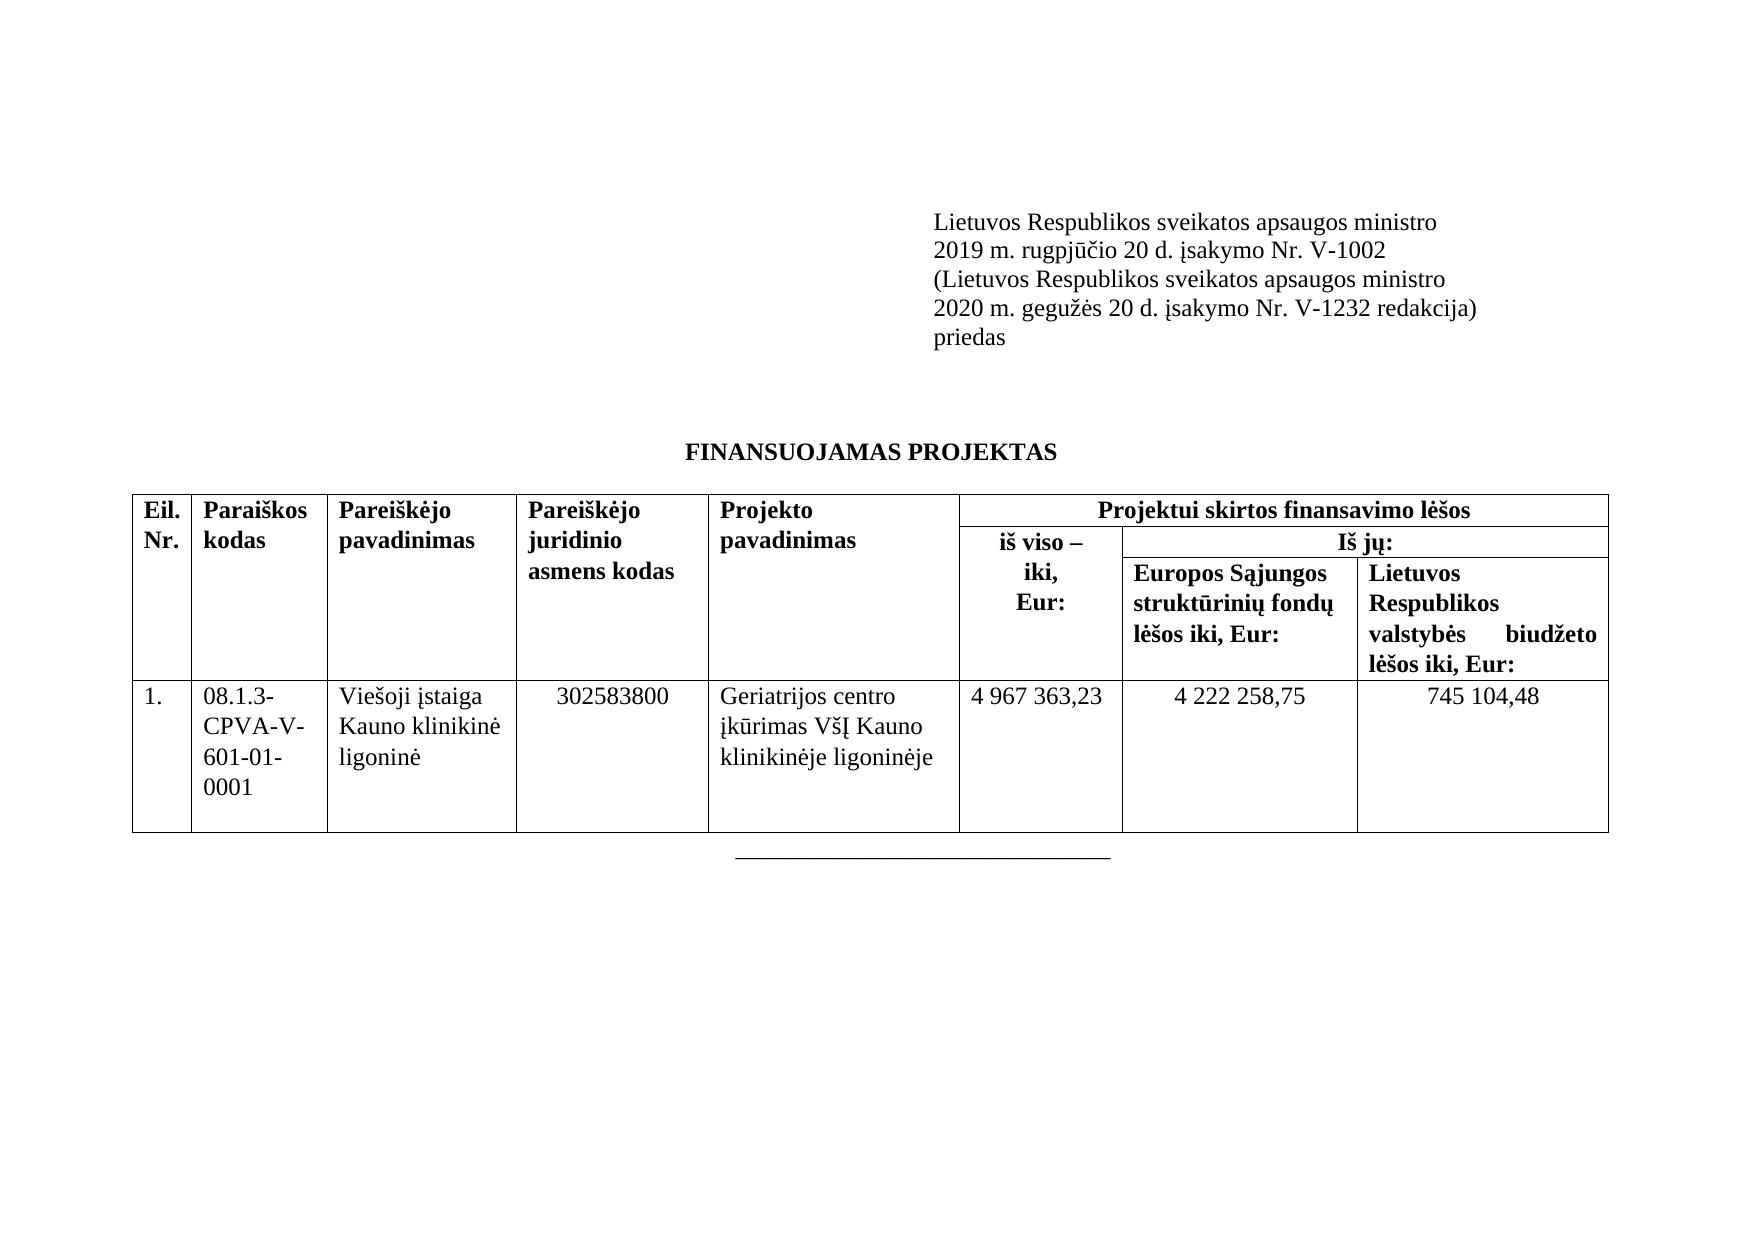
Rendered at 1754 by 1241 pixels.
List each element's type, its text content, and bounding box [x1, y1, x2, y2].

table_header Paraiškos kodas [192, 495, 327, 680]
table_cell 4 967 363,23 [960, 681, 1122, 832]
table_header Pareiškėjo juridinio asmens kodas [517, 495, 708, 680]
text FINANSUOJAMAS PROJEKTAS [106, 437, 1636, 465]
table_cell 302583800 [517, 681, 708, 832]
table_cell 745 104,48 [1358, 681, 1608, 832]
table_header Projekto pavadinimas [709, 495, 959, 680]
table_cell Geriatrijos centro įkūrimas VšĮ Kauno klinikinėje ligoninėje [709, 681, 959, 832]
table_cell 1. [133, 681, 191, 832]
table_header Projektui skirtos finansavimo lėšos [960, 495, 1608, 526]
text (Lietuvos Respublikos sveikatos apsaugos ministro [933, 264, 1636, 293]
text ______________________________ [106, 833, 1636, 862]
text 2020 m. gegužės 20 d. įsakymo Nr. V-1232 redakcija) [933, 293, 1636, 322]
table_cell Iš jų: [1123, 527, 1608, 557]
text Lietuvos Respublikos sveikatos apsaugos ministro [933, 207, 1636, 235]
table_cell Europos Sąjungos struktūrinių fondų lėšos iki, Eur: [1123, 558, 1357, 680]
table_header Pareiškėjo pavadinimas [328, 495, 516, 680]
table_cell iš viso – iki, Eur: [960, 527, 1122, 680]
table_cell 4 222 258,75 [1123, 681, 1357, 832]
table_cell Lietuvos Respublikos valstybės biudžeto lėšos iki, Eur: [1358, 558, 1608, 680]
table_header Eil. Nr. [133, 495, 191, 680]
table_cell Viešoji įstaiga Kauno klinikinė ligoninė [328, 681, 516, 832]
text 2019 m. rugpjūčio 20 d. įsakymo Nr. V-1002 [933, 235, 1636, 264]
text priedas [933, 322, 1636, 350]
table_cell 08.1.3-CPVA-V-601-01-0001 [192, 681, 327, 832]
